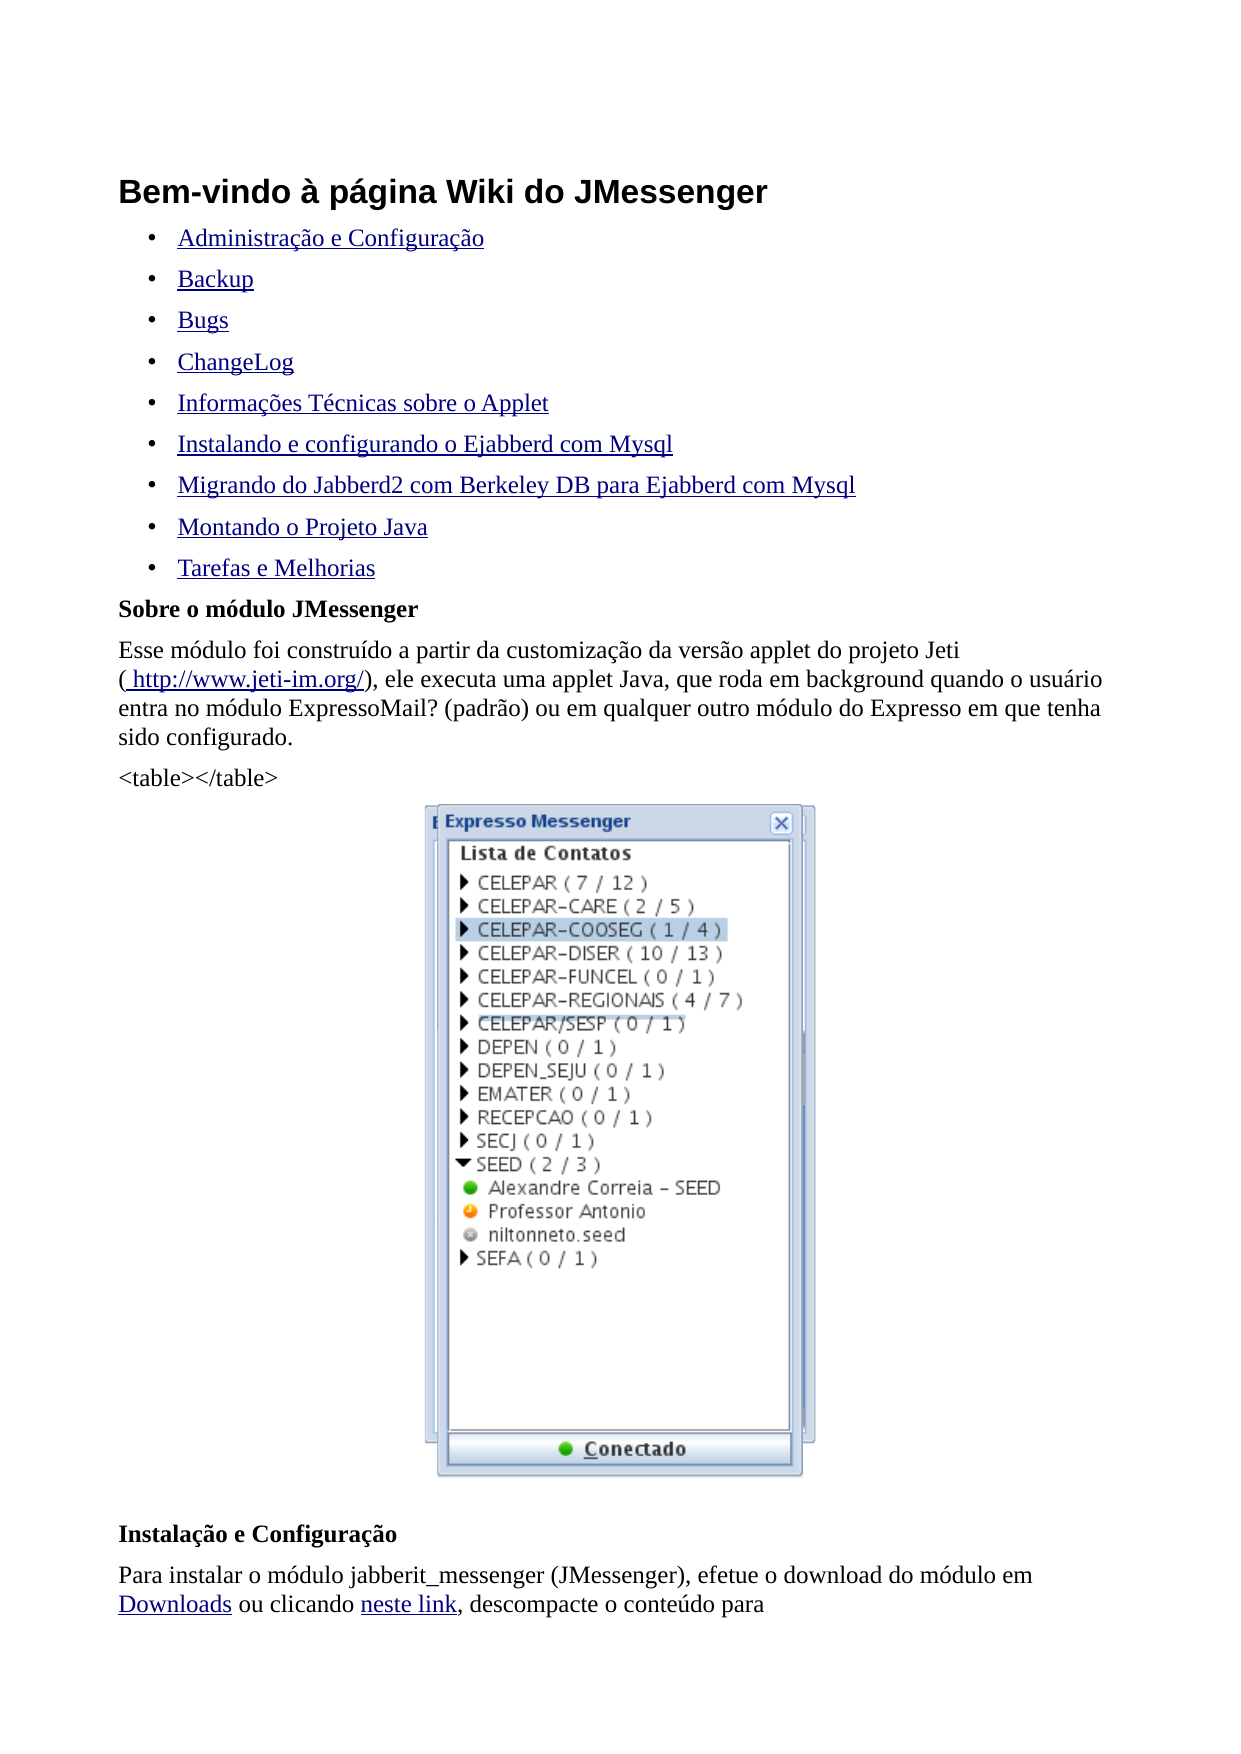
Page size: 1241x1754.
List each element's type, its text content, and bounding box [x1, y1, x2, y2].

list Bugs [148, 306, 1122, 334]
text Esse módulo foi construído a partir da customização da versão applet do projeto Jeti ( http://www.jeti-im.org/), ele executa uma applet Java, que roda em background quando o usuário entra no módulo ExpressoMail? (padrão) ou em qualquer outro módulo do Expresso em que tenha sido configurado. [118, 636, 1122, 751]
list Administração e Configuração [148, 223, 1122, 252]
text Para instalar o módulo jabberit_messenger (JMessenger), efetue o download do módulo em Downloads ou clicando neste link, descompacte o conteúdo para [118, 1560, 1122, 1618]
list Instalando e configurando o Ejabberd com Mysql [148, 429, 1122, 458]
list Montando o Projeto Java [148, 512, 1122, 541]
list Backup [148, 264, 1122, 293]
picture [424, 804, 816, 1478]
text Instalação e Configuração [118, 1519, 1122, 1548]
list ChangeLog [148, 347, 1122, 376]
list Informações Técnicas sobre o Applet [148, 388, 1122, 417]
text <table></table> [118, 763, 1122, 792]
list Tarefas e Melhorias [148, 553, 1122, 582]
list Migrando do Jabberd2 com Berkeley DB para Ejabberd com Mysql [148, 471, 1122, 499]
text Sobre o módulo JMessenger [118, 594, 1122, 623]
subtitle Bem-vindo à página Wiki do JMessenger [118, 172, 1122, 211]
